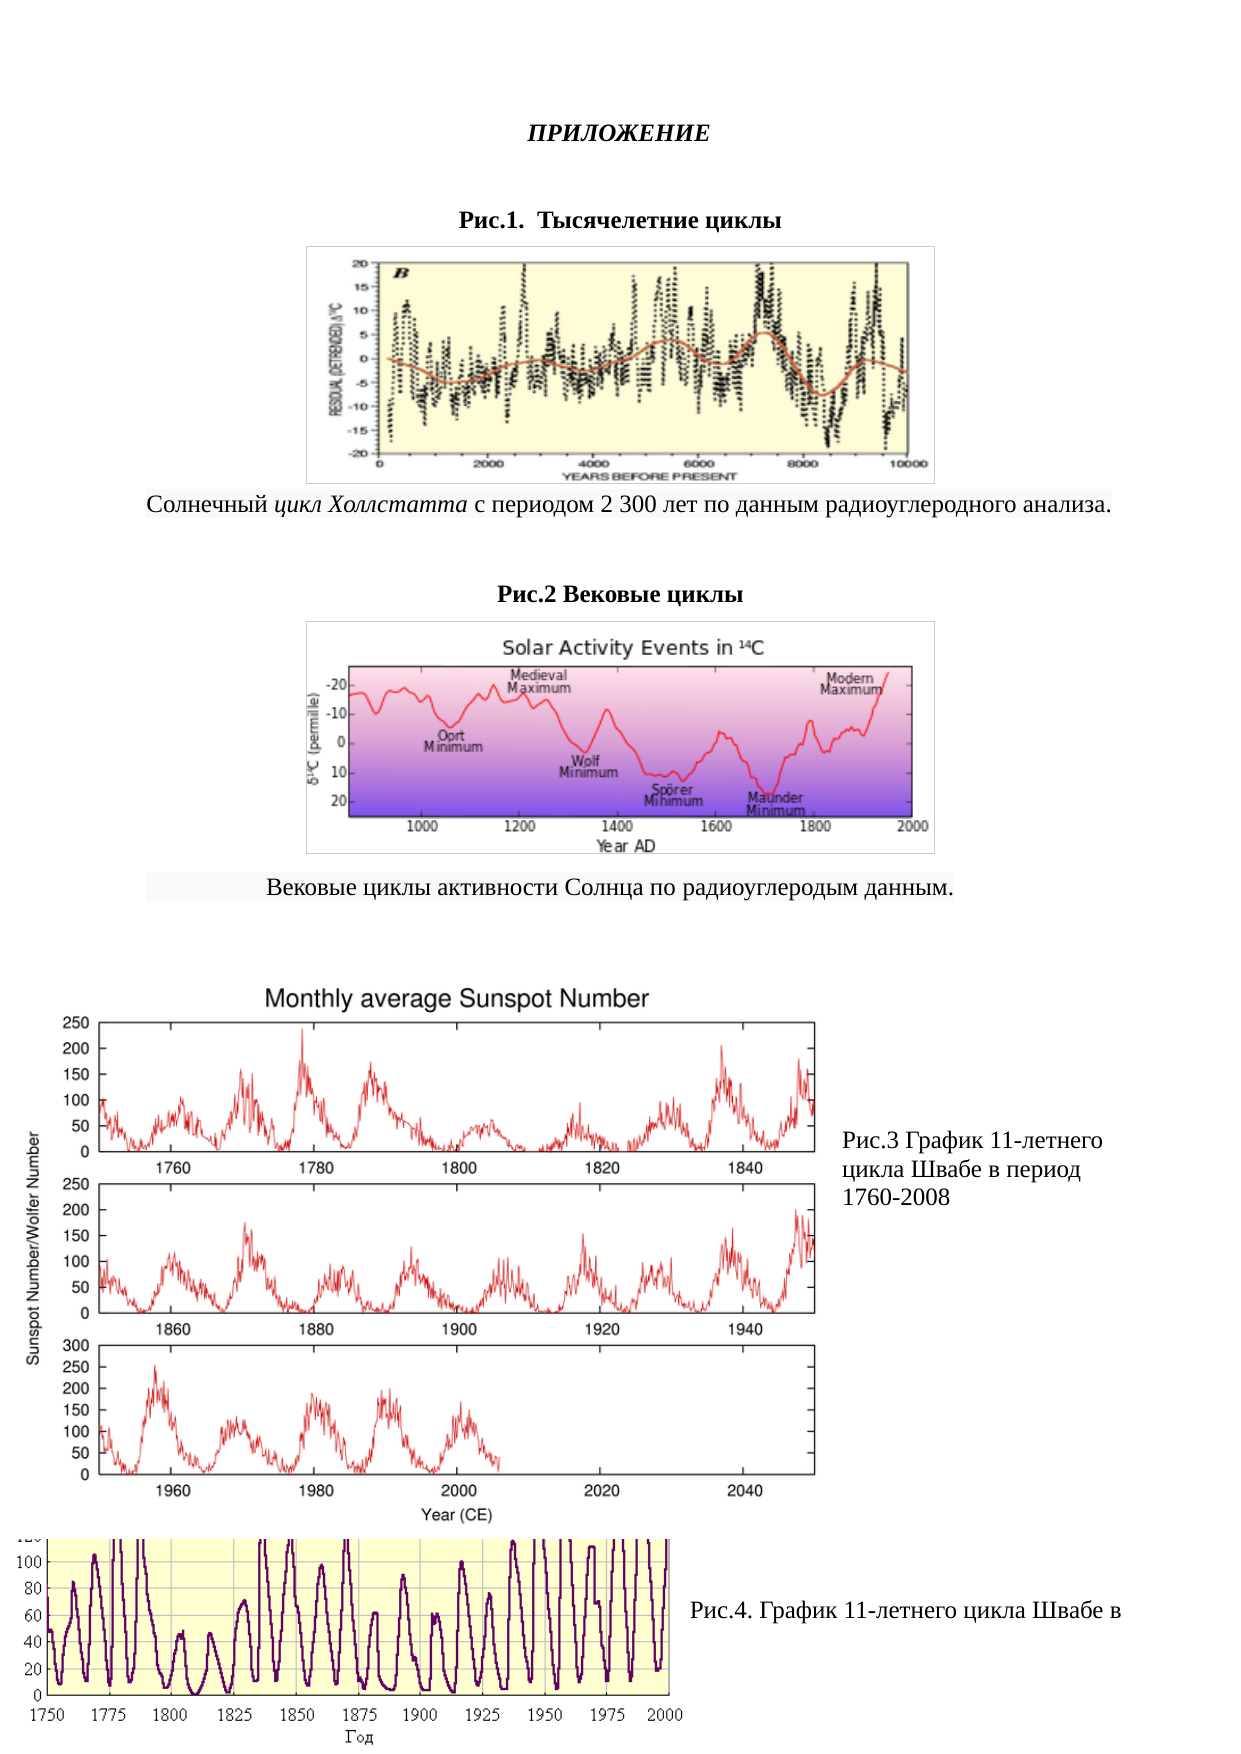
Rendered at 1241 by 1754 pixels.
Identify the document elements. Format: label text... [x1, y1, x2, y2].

picture [307, 622, 934, 853]
picture [7, 958, 842, 1754]
subtitle Рис.2 Вековые циклы [118, 579, 1122, 608]
picture [307, 247, 934, 483]
text Вековые циклы активности Солнца по радиоуглеродым данным. [123, 866, 1122, 901]
subtitle Рис.1. Тысячелетние циклы [118, 205, 1122, 233]
text Солнечный цикл Холлстатта с периодом 2 300 лет по данным радиоуглеродного анализа. [123, 483, 1122, 518]
subtitle ПРИЛОЖЕНИЕ [118, 118, 1122, 147]
text Рис.3 График 11-летнего цикла Швабе в период 1760-2008 [842, 1125, 1122, 1211]
text Рис.4. График 11-летнего цикла Швабе в [689, 1595, 1122, 1624]
